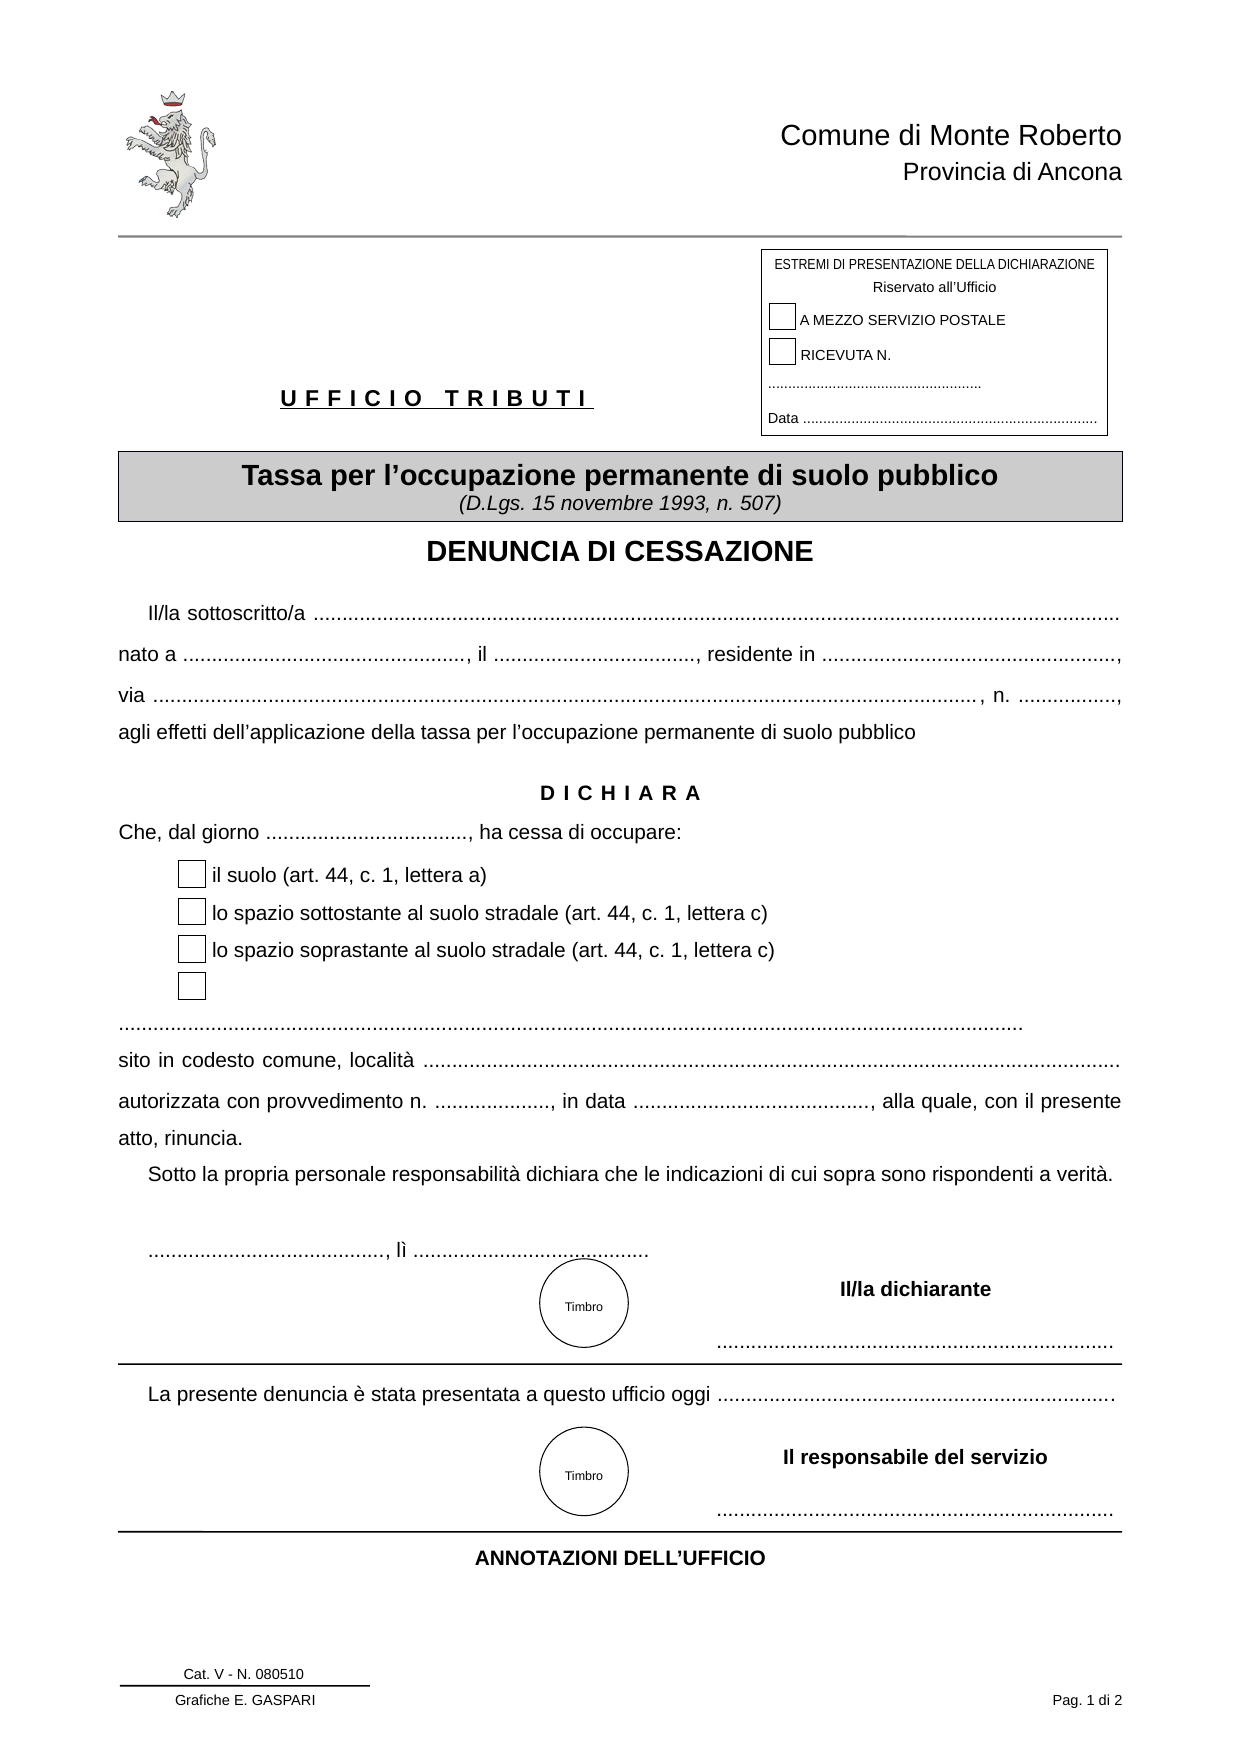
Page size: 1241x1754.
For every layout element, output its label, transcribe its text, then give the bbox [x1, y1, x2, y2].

text lo spazio sottostante al suolo stradale (art. 44, c. 1, lettera c) [118, 897, 1117, 926]
table_header ESTREMI DI PRESENTAZIONE DELLA DICHIARAZIONE Riservato all’Ufficio A MEZZO SERVIZIO POSTALE RICEVUTA N. ..................................................... Data ......................................................................... [762, 250, 1107, 435]
text La presente denuncia è stata presentata a questo ufficio oggi ..................................................................... [118, 1378, 1122, 1406]
text ........................................., lì ......................................... [118, 1234, 1122, 1263]
text Comune di Monte Roberto [224, 118, 1122, 152]
text il suolo (art. 44, c. 1, lettera a) [118, 859, 1117, 888]
text [1108, 385, 1122, 412]
text lo spazio soprastante al suolo stradale (art. 44, c. 1, lettera c) [118, 934, 1117, 963]
text Il/la sottoscritto/a ............................................................................................................................................ nato a ................................................., il ..................................., residente in ..................................................., via ..............................................................................................................................................., n. ................., agli effetti dell’applicazione della tassa per l’occupazione permanente di suolo pubblico [118, 597, 1122, 743]
text DICHIARA [118, 780, 1122, 804]
text DENUNCIA DI CESSAZIONE [118, 534, 1122, 568]
text Che, dal giorno ..................................., ha cessa di occupare: [118, 816, 1122, 845]
picture [122, 87, 224, 219]
text ............................................................................................................................................................. [118, 971, 1117, 1036]
text ANNOTAZIONI DELL’UFFICIO [118, 1545, 1122, 1569]
text UFFICIO TRIBUTI [118, 385, 761, 412]
table_header Tassa per l’occupazione permanente di suolo pubblico (D.Lgs. 15 novembre 1993, n. 507) [119, 452, 1122, 521]
text Provincia di Ancona [224, 157, 1122, 185]
text ..................................................................... [709, 1493, 1122, 1521]
subtitle Il/la dichiarante [709, 1277, 1122, 1301]
subtitle Il responsabile del servizio [709, 1445, 1122, 1469]
text sito in codesto comune, località ......................................................................................................................... autorizzata con provvedimento n. ...................., in data ........................................., alla quale, con il presente atto, rinuncia. [118, 1044, 1122, 1150]
text Sotto la propria personale responsabilità dichiara che le indicazioni di cui sopra sono rispondenti a verità. [118, 1162, 1122, 1186]
text ..................................................................... [709, 1325, 1122, 1354]
